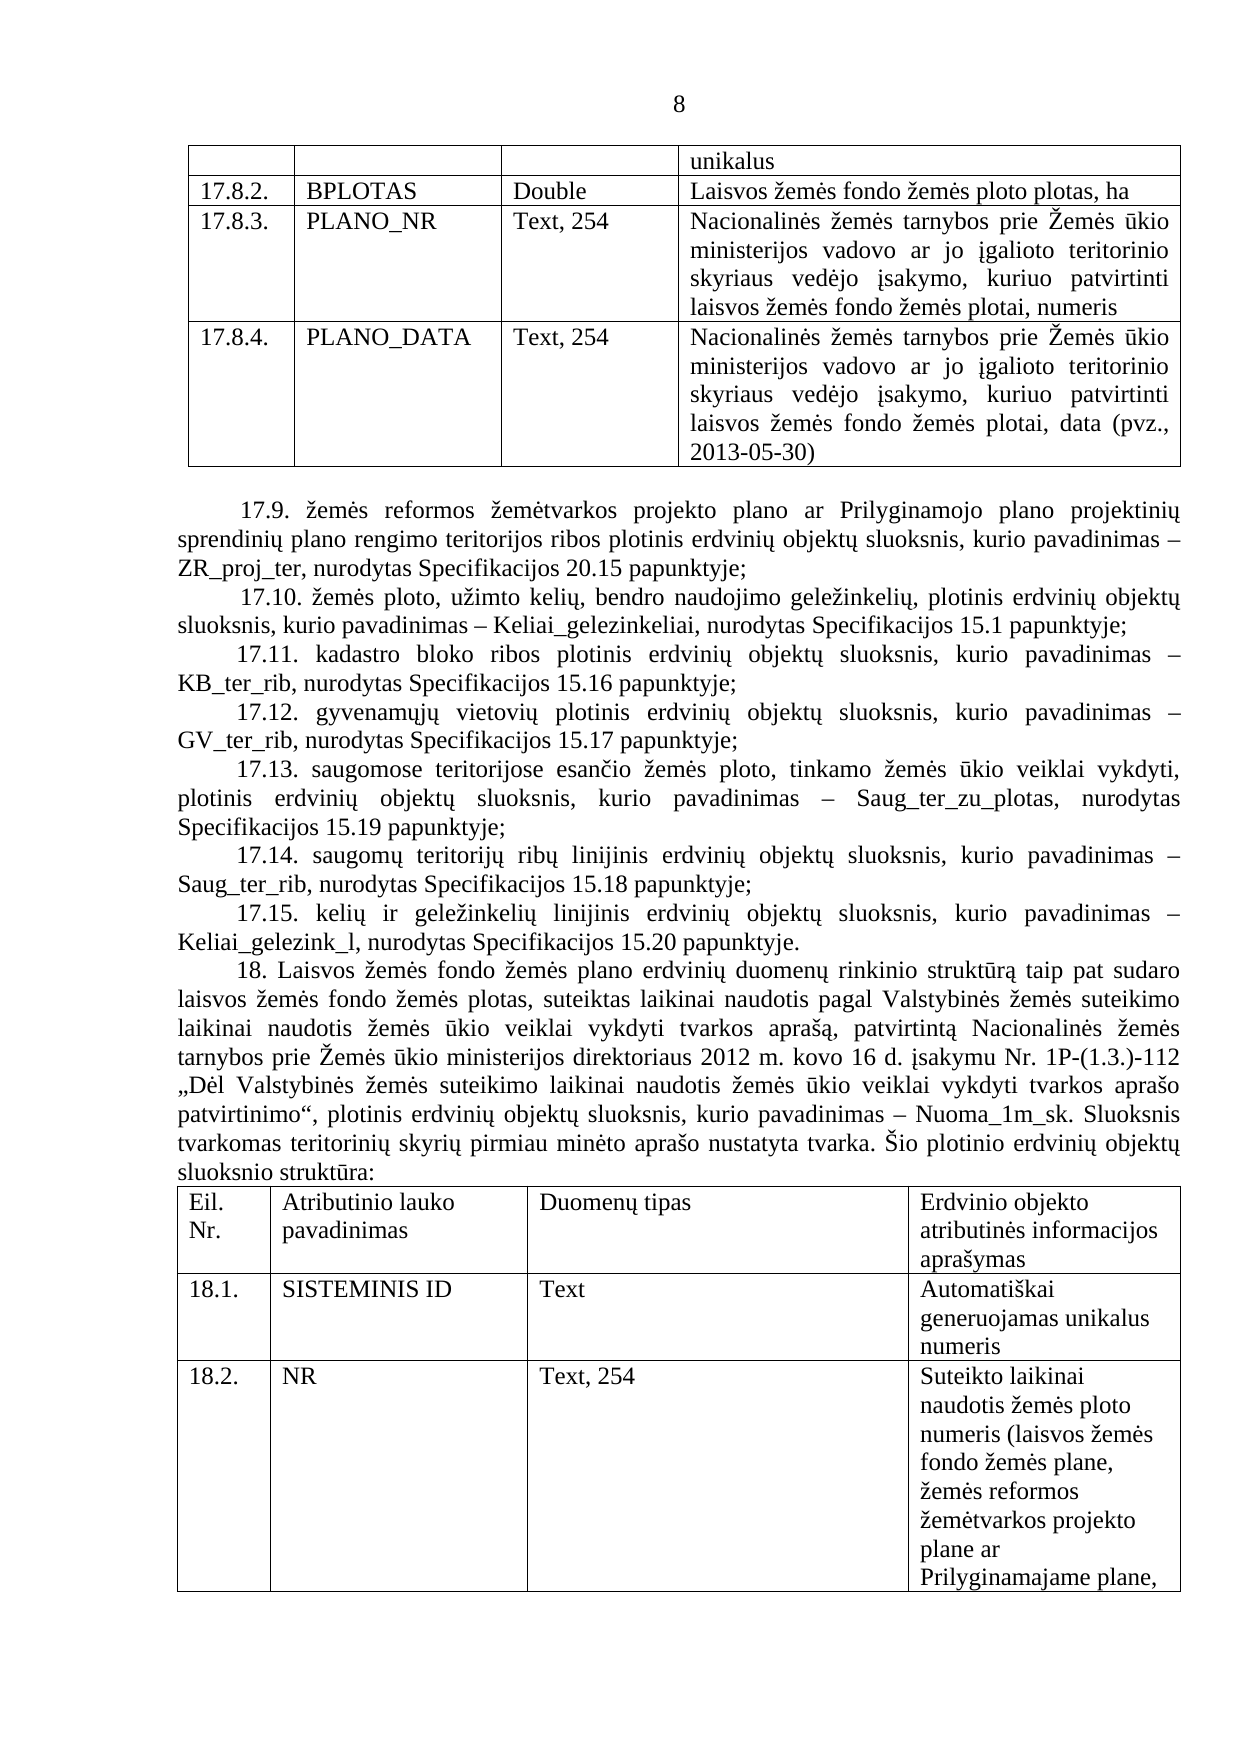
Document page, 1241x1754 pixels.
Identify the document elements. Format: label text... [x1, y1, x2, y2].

table_cell Text, 254 [528, 1361, 908, 1591]
table_cell PLANO_NR [295, 206, 501, 321]
table_cell Suteikto laikinai naudotis žemės ploto numeris (laisvos žemės fondo žemės plane, žemės reformos žemėtvarkos projekto plane ar Prilyginamajame plane, [909, 1361, 1180, 1591]
text 17.15. kelių ir geležinkelių linijinis erdvinių objektų sluoksnis, kurio pavadinimas –Keliai_gelezink_l, nurodytas Specifikacijos 15.20 papunktyje. [177, 898, 1181, 956]
table_cell 18.2. [178, 1361, 270, 1591]
table_cell 17.8.2. [189, 176, 294, 205]
table_cell 17.8.4. [189, 322, 294, 466]
text 17.14. saugomų teritorijų ribų linijinis erdvinių objektų sluoksnis, kurio pavadinimas – Saug_ter_rib, nurodytas Specifikacijos 15.18 papunktyje; [177, 841, 1181, 898]
table_header Eil. Nr. [178, 1187, 270, 1273]
table_cell Nacionalinės žemės tarnybos prie Žemės ūkio ministerijos vadovo ar jo įgalioto teritorinio skyriaus vedėjo įsakymo, kuriuo patvirtinti laisvos žemės fondo žemės plotai, data (pvz., 2013-05-30) [679, 322, 1180, 466]
table_cell NR [271, 1361, 527, 1591]
table_cell Double [502, 176, 678, 205]
table_cell [502, 146, 678, 175]
text 18. Laisvos žemės fondo žemės plano erdvinių duomenų rinkinio struktūrą taip pat sudaro laisvos žemės fondo žemės plotas, suteiktas laikinai naudotis pagal Valstybinės žemės suteikimo laikinai naudotis žemės ūkio veiklai vykdyti tvarkos aprašą, patvirtintą Nacionalinės žemės tarnybos prie Žemės ūkio ministerijos direktoriaus 2012 m. kovo 16 d. įsakymu Nr. 1P-(1.3.)-112 „Dėl Valstybinės žemės suteikimo laikinai naudotis žemės ūkio veiklai vykdyti tvarkos aprašo patvirtinimo“, plotinis erdvinių objektų sluoksnis, kurio pavadinimas – Nuoma_1m_sk. Sluoksnis tvarkomas teritorinių skyrių pirmiau minėto aprašo nustatyta tvarka. Šio plotinio erdvinių objektų sluoksnio struktūra: [177, 956, 1181, 1186]
table_cell Laisvos žemės fondo žemės ploto plotas, ha [679, 176, 1180, 205]
table_cell [295, 146, 501, 175]
table_cell 18.1. [178, 1274, 270, 1360]
table_header Atributinio lauko pavadinimas [271, 1187, 527, 1273]
text 17.12. gyvenamųjų vietovių plotinis erdvinių objektų sluoksnis, kurio pavadinimas – GV_ter_rib, nurodytas Specifikacijos 15.17 papunktyje; [177, 697, 1181, 754]
text 17.9. žemės reformos žemėtvarkos projekto plano ar Prilyginamojo plano projektinių sprendinių plano rengimo teritorijos ribos plotinis erdvinių objektų sluoksnis, kurio pavadinimas – ZR_proj_ter, nurodytas Specifikacijos 20.15 papunktyje; [177, 496, 1181, 582]
text 17.10. žemės ploto, užimto kelių, bendro naudojimo geležinkelių, plotinis erdvinių objektų sluoksnis, kurio pavadinimas – Keliai_gelezinkeliai, nurodytas Specifikacijos 15.1 papunktyje; [177, 582, 1181, 639]
table_cell 17.8.3. [189, 206, 294, 321]
table_cell Text [528, 1274, 908, 1360]
table_cell BPLOTAS [295, 176, 501, 205]
table_cell Nacionalinės žemės tarnybos prie Žemės ūkio ministerijos vadovo ar jo įgalioto teritorinio skyriaus vedėjo įsakymo, kuriuo patvirtinti laisvos žemės fondo žemės plotai, numeris [679, 206, 1180, 321]
table_cell Text, 254 [502, 206, 678, 321]
text 17.11. kadastro bloko ribos plotinis erdvinių objektų sluoksnis, kurio pavadinimas – KB_ter_rib, nurodytas Specifikacijos 15.16 papunktyje; [177, 639, 1181, 697]
text 17.13. saugomose teritorijose esančio žemės ploto, tinkamo žemės ūkio veiklai vykdyti, plotinis erdvinių objektų sluoksnis, kurio pavadinimas – Saug_ter_zu_plotas, nurodytas Specifikacijos 15.19 papunktyje; [177, 754, 1181, 841]
table_cell Automatiškai generuojamas unikalus numeris [909, 1274, 1180, 1360]
table_header Duomenų tipas [528, 1187, 908, 1273]
table_header Erdvinio objekto atributinės informacijos aprašymas [909, 1187, 1180, 1273]
table_cell unikalus [679, 146, 1180, 175]
table_cell PLANO_DATA [295, 322, 501, 466]
table_cell Text, 254 [502, 322, 678, 466]
table_cell [189, 146, 294, 175]
table_cell SISTEMINIS ID [271, 1274, 527, 1360]
